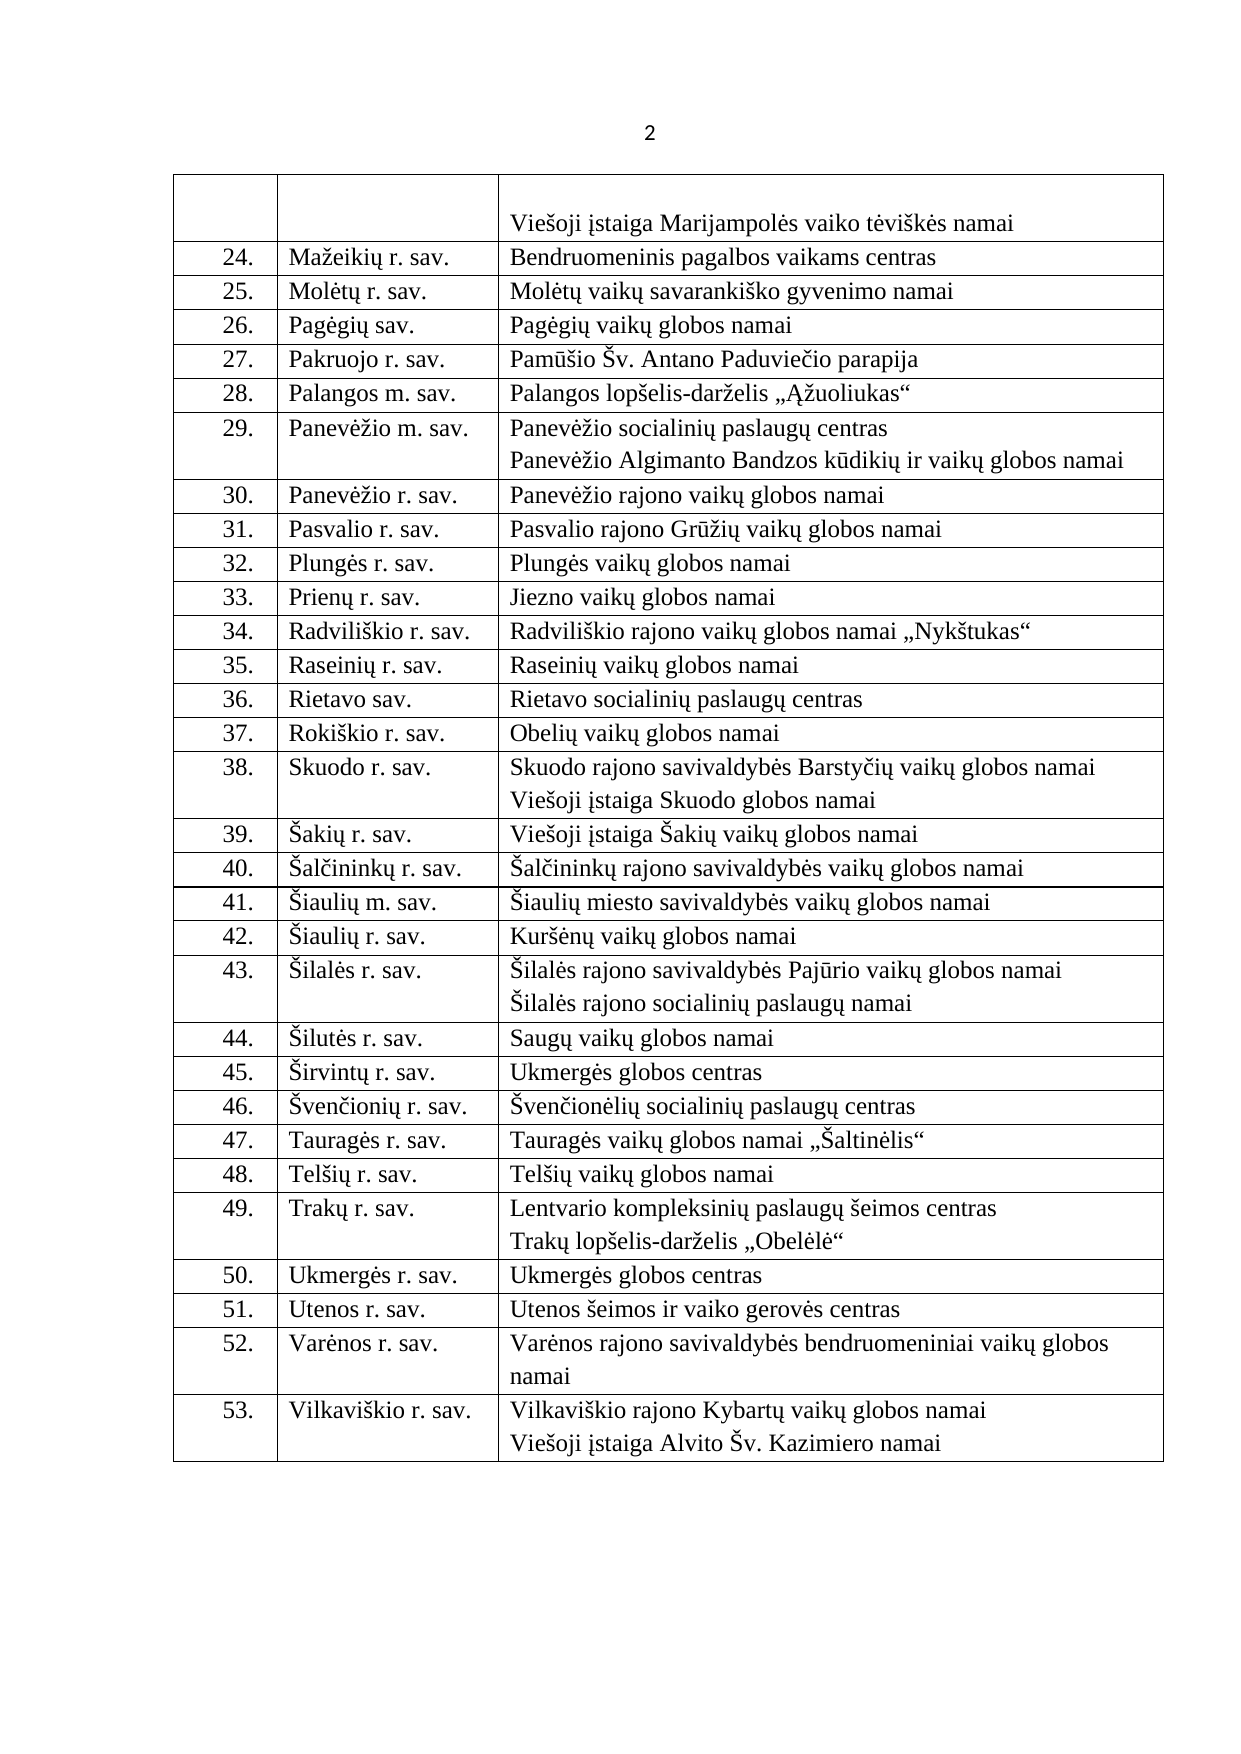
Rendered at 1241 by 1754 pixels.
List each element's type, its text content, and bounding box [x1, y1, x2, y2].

table_cell Raseinių r. sav. [278, 650, 498, 683]
table_cell 35. [174, 650, 277, 683]
table_cell Skuodo rajono savivaldybės Barstyčių vaikų globos namai Viešoji įstaiga Skuodo globos namai [499, 752, 1163, 818]
table_cell Mažeikių r. sav. [278, 242, 498, 275]
table_cell Tauragės vaikų globos namai „Šaltinėlis“ [499, 1125, 1163, 1158]
table_cell Telšių vaikų globos namai [499, 1159, 1163, 1192]
table_cell [278, 175, 498, 241]
table_cell 29. [174, 413, 277, 479]
table_cell Pagėgių vaikų globos namai [499, 310, 1163, 343]
table_cell Pagėgių sav. [278, 310, 498, 343]
table_cell Šiaulių miesto savivaldybės vaikų globos namai [499, 888, 1163, 920]
table_cell Lentvario kompleksinių paslaugų šeimos centras Trakų lopšelis-darželis „Obelėlė“ [499, 1193, 1163, 1259]
table_cell Vilkaviškio rajono Kybartų vaikų globos namai Viešoji įstaiga Alvito Šv. Kazimiero namai [499, 1395, 1163, 1461]
table_cell 50. [174, 1260, 277, 1293]
table_cell [174, 175, 277, 241]
table_cell Palangos m. sav. [278, 379, 498, 412]
table_cell 28. [174, 379, 277, 412]
table_cell 31. [174, 514, 277, 547]
table_cell Panevėžio rajono vaikų globos namai [499, 480, 1163, 513]
table_cell 24. [174, 242, 277, 275]
table_cell 45. [174, 1057, 277, 1090]
table_cell 33. [174, 582, 277, 615]
table_cell Trakų r. sav. [278, 1193, 498, 1259]
table_cell 25. [174, 276, 277, 309]
table_cell Šalčininkų rajono savivaldybės vaikų globos namai [499, 853, 1163, 886]
table_cell Molėtų r. sav. [278, 276, 498, 309]
table_cell 26. [174, 310, 277, 343]
table_cell Saugų vaikų globos namai [499, 1023, 1163, 1056]
table_cell 53. [174, 1395, 277, 1461]
table_cell Jiezno vaikų globos namai [499, 582, 1163, 615]
table_cell Šilalės r. sav. [278, 956, 498, 1022]
table_cell Telšių r. sav. [278, 1159, 498, 1192]
table_cell Raseinių vaikų globos namai [499, 650, 1163, 683]
table_cell Rietavo socialinių paslaugų centras [499, 684, 1163, 717]
table_cell Kuršėnų vaikų globos namai [499, 921, 1163, 954]
table_cell 32. [174, 548, 277, 581]
table_cell 49. [174, 1193, 277, 1259]
table_cell Švenčionių r. sav. [278, 1091, 498, 1124]
table_cell Plungės vaikų globos namai [499, 548, 1163, 581]
table_cell Obelių vaikų globos namai [499, 718, 1163, 751]
table_cell 40. [174, 853, 277, 886]
table_cell Šiaulių m. sav. [278, 888, 498, 920]
table_cell 47. [174, 1125, 277, 1158]
table_cell 39. [174, 819, 277, 852]
table_cell 37. [174, 718, 277, 751]
table_cell 51. [174, 1294, 277, 1327]
table_cell Panevėžio socialinių paslaugų centras Panevėžio Algimanto Bandzos kūdikių ir vaikų globos namai [499, 413, 1163, 479]
table_cell Pakruojo r. sav. [278, 345, 498, 377]
table_cell 48. [174, 1159, 277, 1192]
table_cell Ukmergės globos centras [499, 1260, 1163, 1293]
table_cell 34. [174, 616, 277, 649]
table_cell Panevėžio m. sav. [278, 413, 498, 479]
table_cell 38. [174, 752, 277, 818]
table_cell 46. [174, 1091, 277, 1124]
table_cell Pamūšio Šv. Antano Paduviečio parapija [499, 345, 1163, 377]
table_cell 30. [174, 480, 277, 513]
table_cell Palangos lopšelis-darželis „Ąžuoliukas“ [499, 379, 1163, 412]
table_cell Šilalės rajono savivaldybės Pajūrio vaikų globos namai Šilalės rajono socialinių paslaugų namai [499, 956, 1163, 1022]
table_cell Širvintų r. sav. [278, 1057, 498, 1090]
table_cell Varėnos rajono savivaldybės bendruomeniniai vaikų globos namai [499, 1328, 1163, 1394]
table_cell Pasvalio r. sav. [278, 514, 498, 547]
table_cell Viešoji įstaiga Marijampolės vaiko tėviškės namai [499, 175, 1163, 241]
table_cell Varėnos r. sav. [278, 1328, 498, 1394]
table_cell Viešoji įstaiga Šakių vaikų globos namai [499, 819, 1163, 852]
table_cell Utenos r. sav. [278, 1294, 498, 1327]
table_cell 41. [174, 888, 277, 920]
table_cell Plungės r. sav. [278, 548, 498, 581]
table_cell Bendruomeninis pagalbos vaikams centras [499, 242, 1163, 275]
table_cell 27. [174, 345, 277, 377]
table_cell Molėtų vaikų savarankiško gyvenimo namai [499, 276, 1163, 309]
table_cell Ukmergės r. sav. [278, 1260, 498, 1293]
table_cell Prienų r. sav. [278, 582, 498, 615]
table_cell Radviliškio rajono vaikų globos namai „Nykštukas“ [499, 616, 1163, 649]
table_cell Vilkaviškio r. sav. [278, 1395, 498, 1461]
table_cell 36. [174, 684, 277, 717]
table_cell Pasvalio rajono Grūžių vaikų globos namai [499, 514, 1163, 547]
table_cell Tauragės r. sav. [278, 1125, 498, 1158]
table_cell Švenčionėlių socialinių paslaugų centras [499, 1091, 1163, 1124]
table_cell 43. [174, 956, 277, 1022]
table_cell Šalčininkų r. sav. [278, 853, 498, 886]
table_cell Utenos šeimos ir vaiko gerovės centras [499, 1294, 1163, 1327]
table_cell Skuodo r. sav. [278, 752, 498, 818]
table_cell Rietavo sav. [278, 684, 498, 717]
table_cell 42. [174, 921, 277, 954]
table_cell Šiaulių r. sav. [278, 921, 498, 954]
table_cell Ukmergės globos centras [499, 1057, 1163, 1090]
table_cell Radviliškio r. sav. [278, 616, 498, 649]
table_cell Šilutės r. sav. [278, 1023, 498, 1056]
table_cell Rokiškio r. sav. [278, 718, 498, 751]
table_cell 44. [174, 1023, 277, 1056]
table_cell Šakių r. sav. [278, 819, 498, 852]
table_cell 52. [174, 1328, 277, 1394]
table_cell Panevėžio r. sav. [278, 480, 498, 513]
